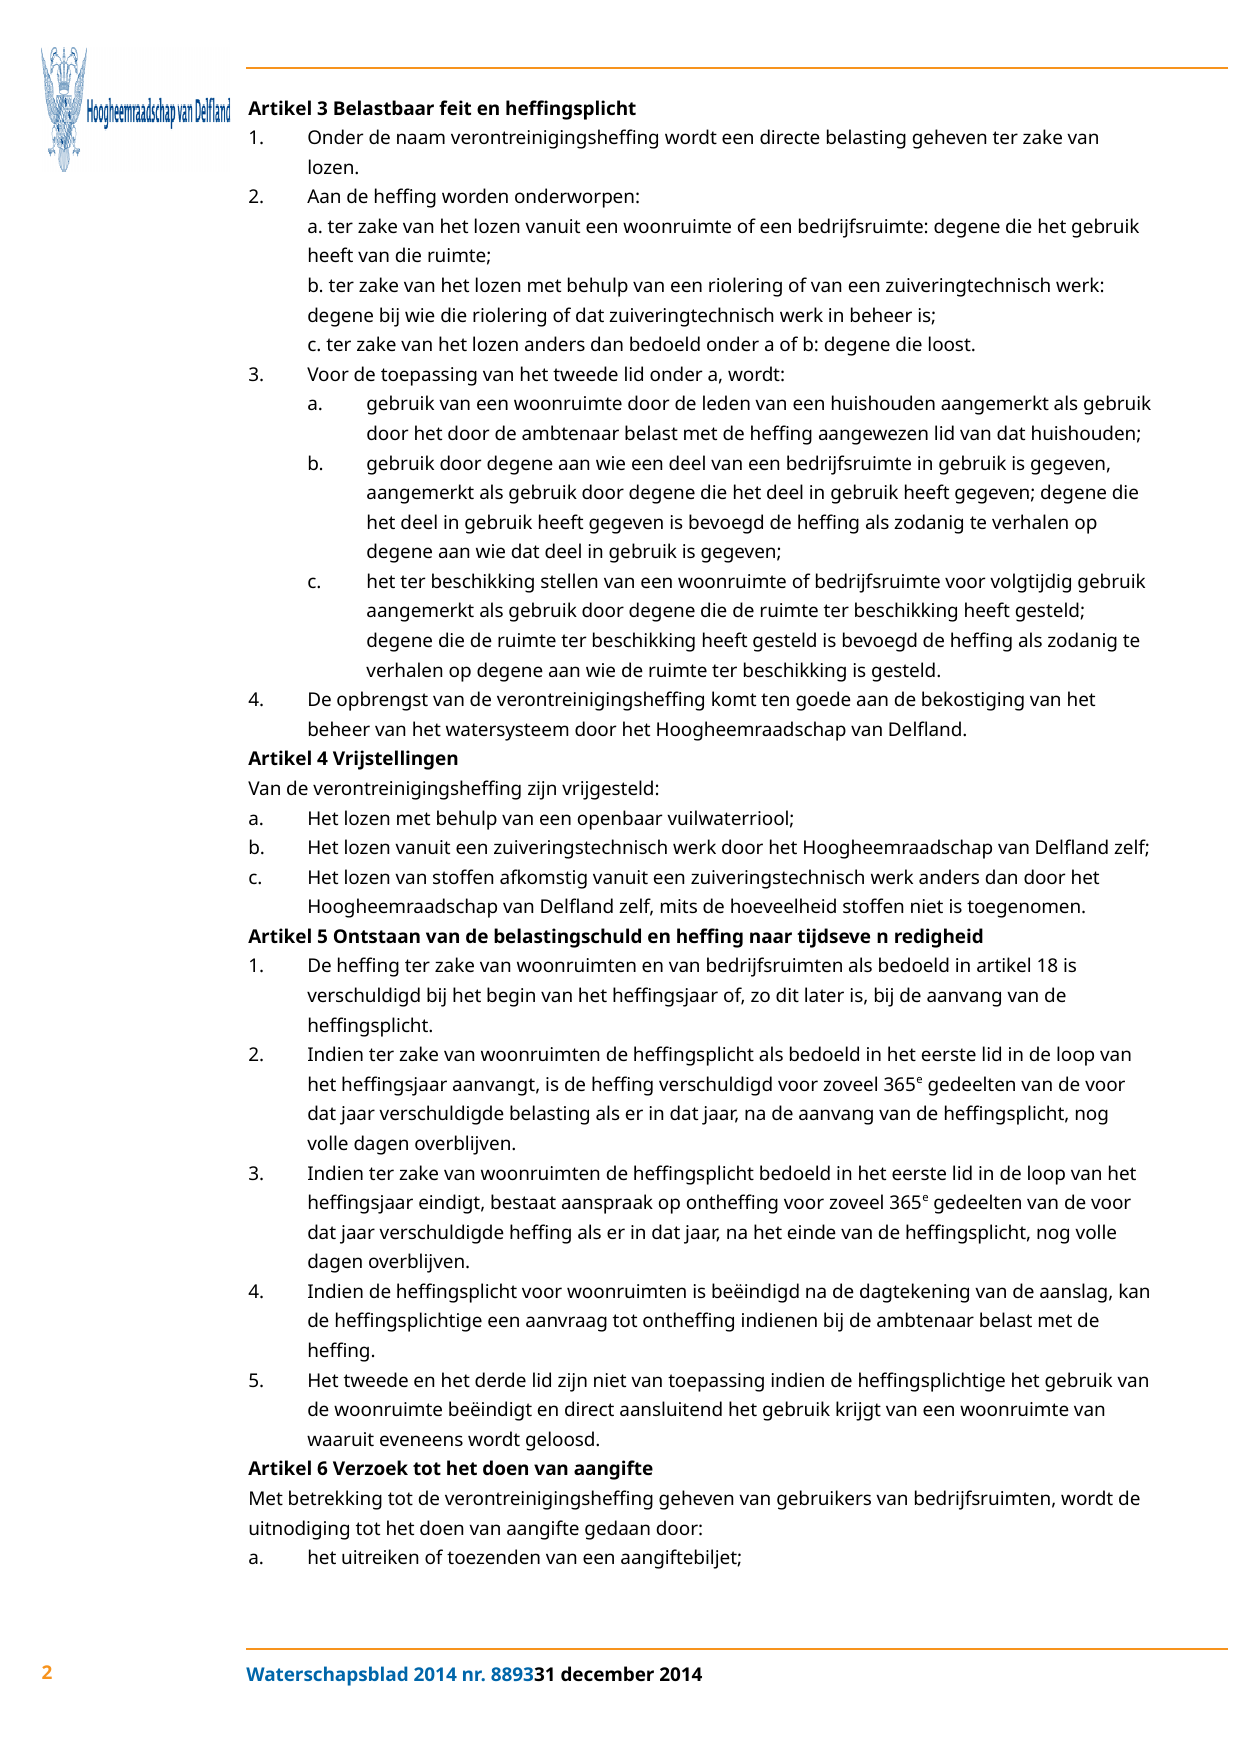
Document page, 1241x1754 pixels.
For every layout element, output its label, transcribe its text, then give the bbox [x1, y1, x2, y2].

list Indien ter zake van woonruimten de heffingsplicht als bedoeld in het eerste lid in de loop van het heffingsjaar aanvangt, is de heffing verschuldigd voor zoveel 365e gedeelten van de voor dat jaar verschuldigde belasting als er in dat jaar, na de aanvang van de heffingsplicht, nog volle dagen overblijven. [248, 1041, 1152, 1156]
list het uitreiken of toezenden van een aangiftebiljet; [248, 1544, 1152, 1570]
text Artikel 5 Ontstaan van de belastingschuld en heffing naar tijdseve n redigheid [248, 923, 1152, 949]
list Indien de heffingsplicht voor woonruimten is beëindigd na de dagtekening van de aanslag, kan de heffingsplichtige een aanvraag tot ontheffing indienen bij de ambtenaar belast met de heffing. [248, 1278, 1152, 1363]
list Voor de toepassing van het tweede lid onder a, wordt: [248, 361, 1152, 387]
list Het lozen met behulp van een openbaar vuilwaterriool; [248, 805, 1152, 831]
text Artikel 3 Belastbaar feit en heffingsplicht [248, 95, 1152, 121]
text Met betrekking tot de verontreinigingsheffing geheven van gebruikers van bedrijfsruimten, wordt de uitnodiging tot het doen van aangifte gedaan door: [248, 1485, 1152, 1541]
list Indien ter zake van woonruimten de heffingsplicht bedoeld in het eerste lid in de loop van het heffingsjaar eindigt, bestaat aanspraak op ontheffing voor zoveel 365e gedeelten van de voor dat jaar verschuldigde heffing als er in dat jaar, na het einde van de heffingsplicht, nog volle dagen overblijven. [248, 1160, 1152, 1274]
list De heffing ter zake van woonruimten en van bedrijfsruimten als bedoeld in artikel 18 is verschuldigd bij het begin van het heffingsjaar of, zo dit later is, bij de aanvang van de heffingsplicht. [248, 953, 1152, 1038]
list a. ter zake van het lozen vanuit een woonruimte of een bedrijfsruimte: degene die het gebruik heeft van die ruimte; [248, 213, 1152, 268]
list het ter beschikking stellen van een woonruimte of bedrijfsruimte voor volgtijdig gebruik aangemerkt als gebruik door degene die de ruimte ter beschikking heeft gesteld; degene die de ruimte ter beschikking heeft gesteld is bevoegd de heffing als zodanig te verhalen op degene aan wie de ruimte ter beschikking is gesteld. [307, 568, 1152, 683]
list gebruik door degene aan wie een deel van een bedrijfsruimte in gebruik is gegeven, aangemerkt als gebruik door degene die het deel in gebruik heeft gegeven; degene die het deel in gebruik heeft gegeven is bevoegd de heffing als zodanig te verhalen op degene aan wie dat deel in gebruik is gegeven; [307, 450, 1152, 564]
list Aan de heffing worden onderworpen: [248, 183, 1152, 209]
text Artikel 4 Vrijstellingen [248, 746, 1152, 771]
list b. ter zake van het lozen met behulp van een riolering of van een zuiveringtechnisch werk: degene bij wie die riolering of dat zuiveringtechnisch werk in beheer is; [248, 272, 1152, 328]
list Het lozen vanuit een zuiveringstechnisch werk door het Hoogheemraadschap van Delfland zelf; [248, 834, 1152, 860]
list Onder de naam verontreinigingsheffing wordt een directe belasting geheven ter zake van lozen. [248, 124, 1152, 180]
text Artikel 6 Verzoek tot het doen van aangifte [248, 1456, 1152, 1481]
list gebruik van een woonruimte door de leden van een huishouden aangemerkt als gebruik door het door de ambtenaar belast met de heffing aangewezen lid van dat huishouden; [307, 391, 1152, 446]
list Het tweede en het derde lid zijn niet van toepassing indien de heffingsplichtige het gebruik van de woonruimte beëindigt en direct aansluitend het gebruik krijgt van een woonruimte van waaruit eveneens wordt geloosd. [248, 1367, 1152, 1452]
picture [41, 47, 231, 172]
list De opbrengst van de verontreinigingsheffing komt ten goede aan de bekostiging van het beheer van het watersysteem door het Hoogheemraadschap van Delfland. [248, 686, 1152, 742]
list Het lozen van stoffen afkomstig vanuit een zuiveringstechnisch werk anders dan door het Hoogheemraadschap van Delfland zelf, mits de hoeveelheid stoffen niet is toegenomen. [248, 864, 1152, 919]
text Van de verontreinigingsheffing zijn vrijgesteld: [248, 775, 1152, 801]
list c. ter zake van het lozen anders dan bedoeld onder a of b: degene die loost. [248, 331, 1152, 357]
